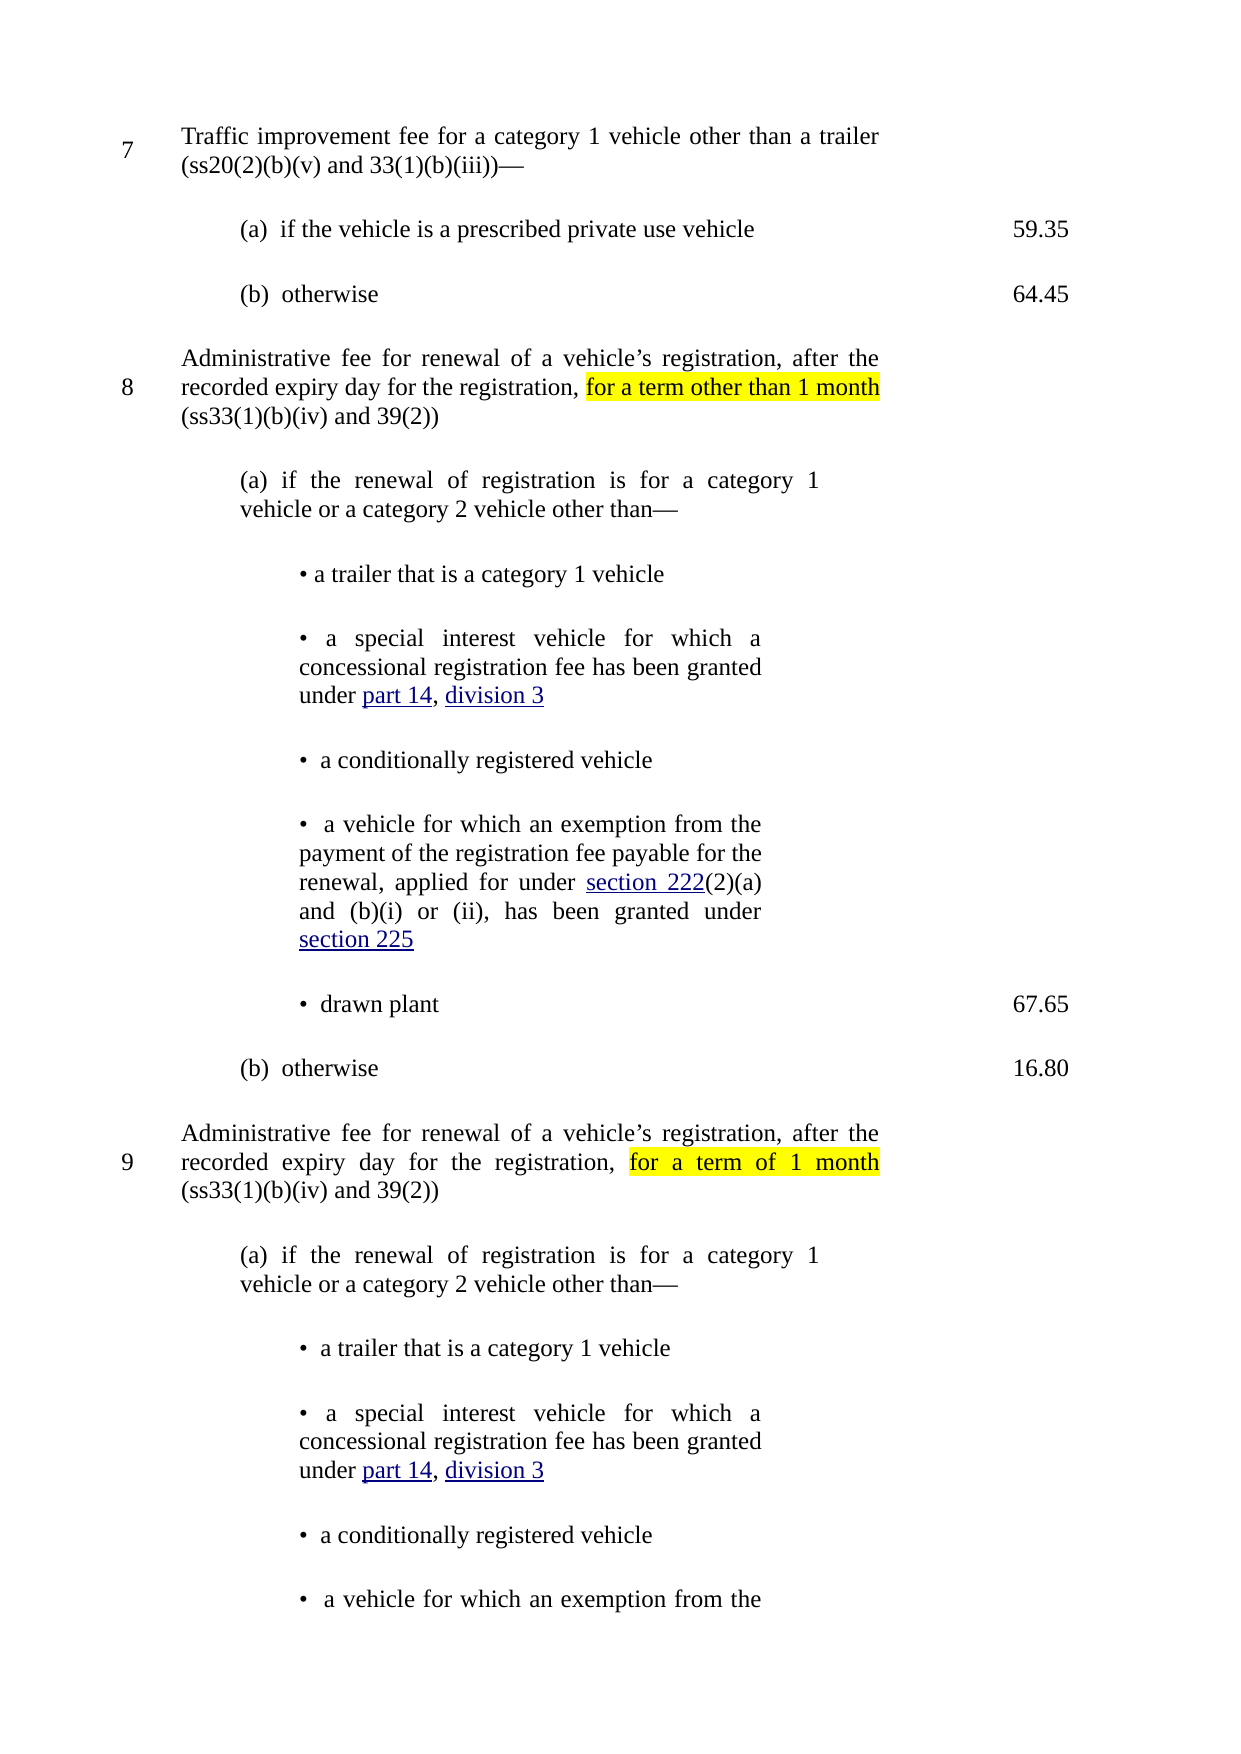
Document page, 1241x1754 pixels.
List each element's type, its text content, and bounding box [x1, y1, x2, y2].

table_cell (a) if the vehicle is a prescribed private use vehicle [178, 211, 883, 276]
table_cell [883, 806, 1072, 986]
table_cell [118, 462, 178, 556]
table_cell [883, 1581, 1072, 1616]
table_cell Traffic improvement fee for a category 1 vehicle other than a trailer (ss20(2)(b)(v) and 33(1)(b)(iii))— [178, 118, 883, 211]
table_cell [118, 986, 178, 1050]
table_cell (a) if the renewal of registration is for a category 1 vehicle or a category 2 vehicle other than— [178, 462, 883, 556]
table_cell Administrative fee for renewal of a vehicle’s registration, after the recorded expiry day for the registration, for a term other than 1 month (ss33(1)(b)(iv) and 39(2)) [178, 340, 883, 462]
table_cell • a trailer that is a category 1 vehicle [178, 556, 883, 620]
table_cell [118, 1330, 178, 1394]
table_cell [883, 1395, 1072, 1517]
table_cell [883, 1115, 1072, 1237]
table_cell [118, 806, 178, 986]
table_cell [883, 742, 1072, 806]
table_cell 8 [118, 340, 178, 462]
table_cell [118, 1581, 178, 1616]
table_cell [118, 1395, 178, 1517]
table_cell [118, 1050, 178, 1115]
table_cell [118, 1237, 178, 1330]
table_cell 9 [118, 1115, 178, 1237]
table_cell • drawn plant [178, 986, 883, 1050]
table_cell [883, 462, 1072, 556]
table_cell • a conditionally registered vehicle [178, 742, 883, 806]
table_cell [118, 276, 178, 340]
table_cell [118, 211, 178, 276]
table_cell • a conditionally registered vehicle [178, 1517, 883, 1581]
table_cell [883, 1517, 1072, 1581]
table_cell [118, 620, 178, 742]
table_cell [883, 1330, 1072, 1394]
table_cell [883, 1237, 1072, 1330]
table_cell • a vehicle for which an exemption from the [178, 1581, 883, 1616]
table_cell • a special interest vehicle for which a concessional registration fee has been granted under part 14, division 3 [178, 1395, 883, 1517]
table_cell 67.65 [883, 986, 1072, 1050]
table_cell [883, 340, 1072, 462]
table_cell • a trailer that is a category 1 vehicle [178, 1330, 883, 1394]
table_cell Administrative fee for renewal of a vehicle’s registration, after the recorded expiry day for the registration, for a term of 1 month (ss33(1)(b)(iv) and 39(2)) [178, 1115, 883, 1237]
table_cell 7 [118, 118, 178, 211]
table_cell (b) otherwise [178, 276, 883, 340]
table_cell [883, 118, 1072, 211]
table_cell [883, 620, 1072, 742]
table_cell 59.35 [883, 211, 1072, 276]
table_cell [883, 556, 1072, 620]
table_cell (a) if the renewal of registration is for a category 1 vehicle or a category 2 vehicle other than— [178, 1237, 883, 1330]
table_cell [118, 742, 178, 806]
table_cell (b) otherwise [178, 1050, 883, 1115]
table_cell [118, 556, 178, 620]
table_cell • a vehicle for which an exemption from the payment of the registration fee payable for the renewal, applied for under section 222(2)(a) and (b)(i) or (ii), has been granted under section 225 [178, 806, 883, 986]
table_cell [118, 1517, 178, 1581]
table_cell • a special interest vehicle for which a concessional registration fee has been granted under part 14, division 3 [178, 620, 883, 742]
table_cell 64.45 [883, 276, 1072, 340]
table_cell 16.80 [883, 1050, 1072, 1115]
